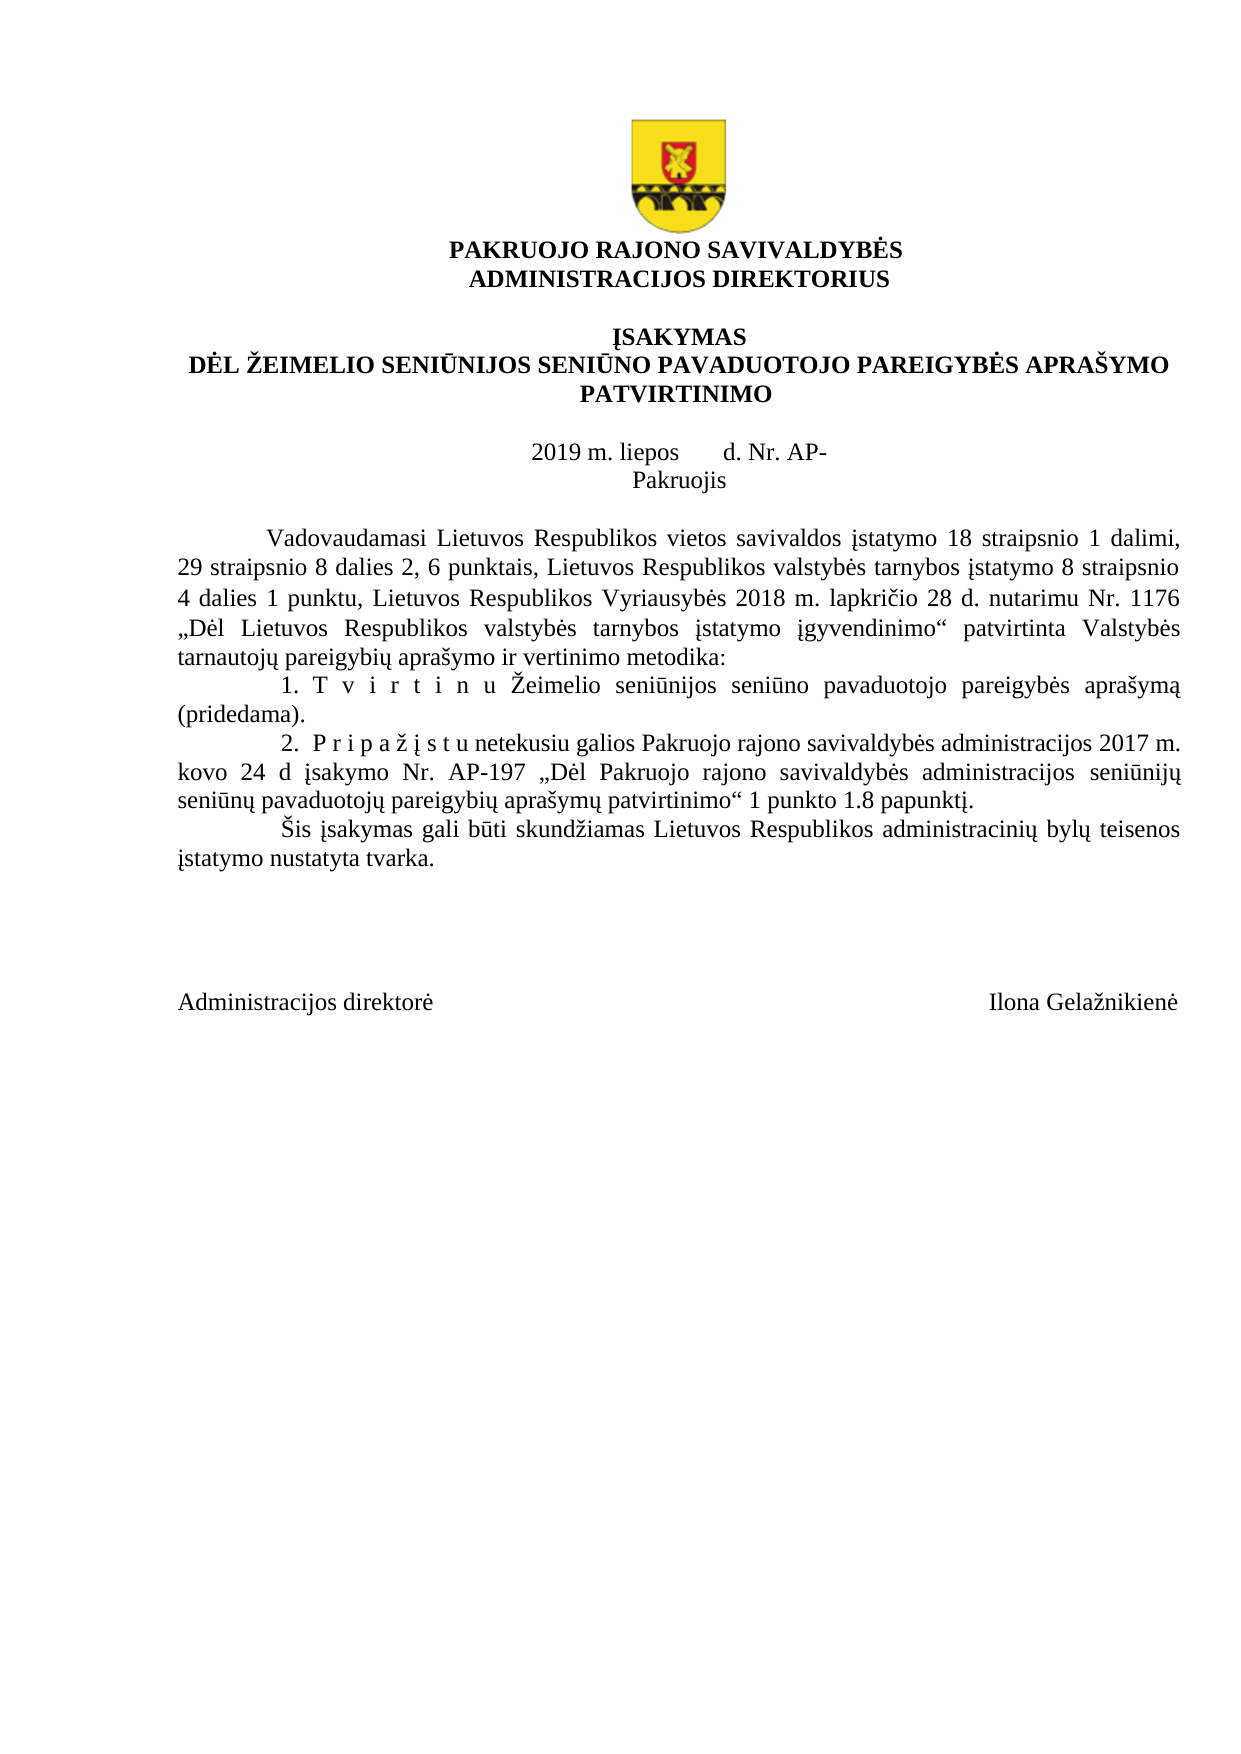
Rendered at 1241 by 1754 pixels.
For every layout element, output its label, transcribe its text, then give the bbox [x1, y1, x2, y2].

text Šis įsakymas gali būti skundžiamas Lietuvos Respublikos administracinių bylų teisenos įstatymo nustatyta tvarka. [177, 814, 1181, 872]
text ĮSAKYMAS [177, 322, 1181, 350]
text Vadovaudamasi Lietuvos Respublikos vietos savivaldos įstatymo 18 straipsnio 1 dalimi, 29 straipsnio 8 dalies 2, 6 punktais, Lietuvos Respublikos valstybės tarnybos įstatymo 8 straipsnio 4 dalies 1 punktu, Lietuvos Respublikos Vyriausybės 2018 m. lapkričio 28 d. nutarimu Nr. 1176 „Dėl Lietuvos Respublikos valstybės tarnybos įstatymo įgyvendinimo“ patvirtinta Valstybės tarnautojų pareigybių aprašymo ir vertinimo metodika: [177, 523, 1181, 670]
text Pakruojis [177, 465, 1181, 494]
text Administracijos direktorė Ilona Gelažnikienė [177, 987, 1181, 1015]
text 2. P r i p a ž į s t u netekusiu galios Pakruojo rajono savivaldybės administracijos 2017 m. kovo 24 d įsakymo Nr. AP-197 „Dėl Pakruojo rajono savivaldybės administracijos seniūnijų seniūnų pavaduotojų pareigybių aprašymų patvirtinimo“ 1 punkto 1.8 papunktį. [177, 728, 1181, 814]
text DĖL ŽEIMELIO SENIŪNIJOS SENIŪNO PAVADUOTOJO PAREIGYBĖS APRAŠYMO PATVIRTINIMO [177, 350, 1181, 408]
text 1. T v i r t i n u Žeimelio seniūnijos seniūno pavaduotojo pareigybės aprašymą (pridedama). [177, 670, 1181, 728]
text ADMINISTRACIJOS DIREKTORIUS [177, 264, 1181, 293]
text PAKRUOJO RAJONO SAVIVALDYBĖS [177, 235, 1181, 264]
text 2019 m. liepos d. Nr. AP- [177, 437, 1181, 465]
